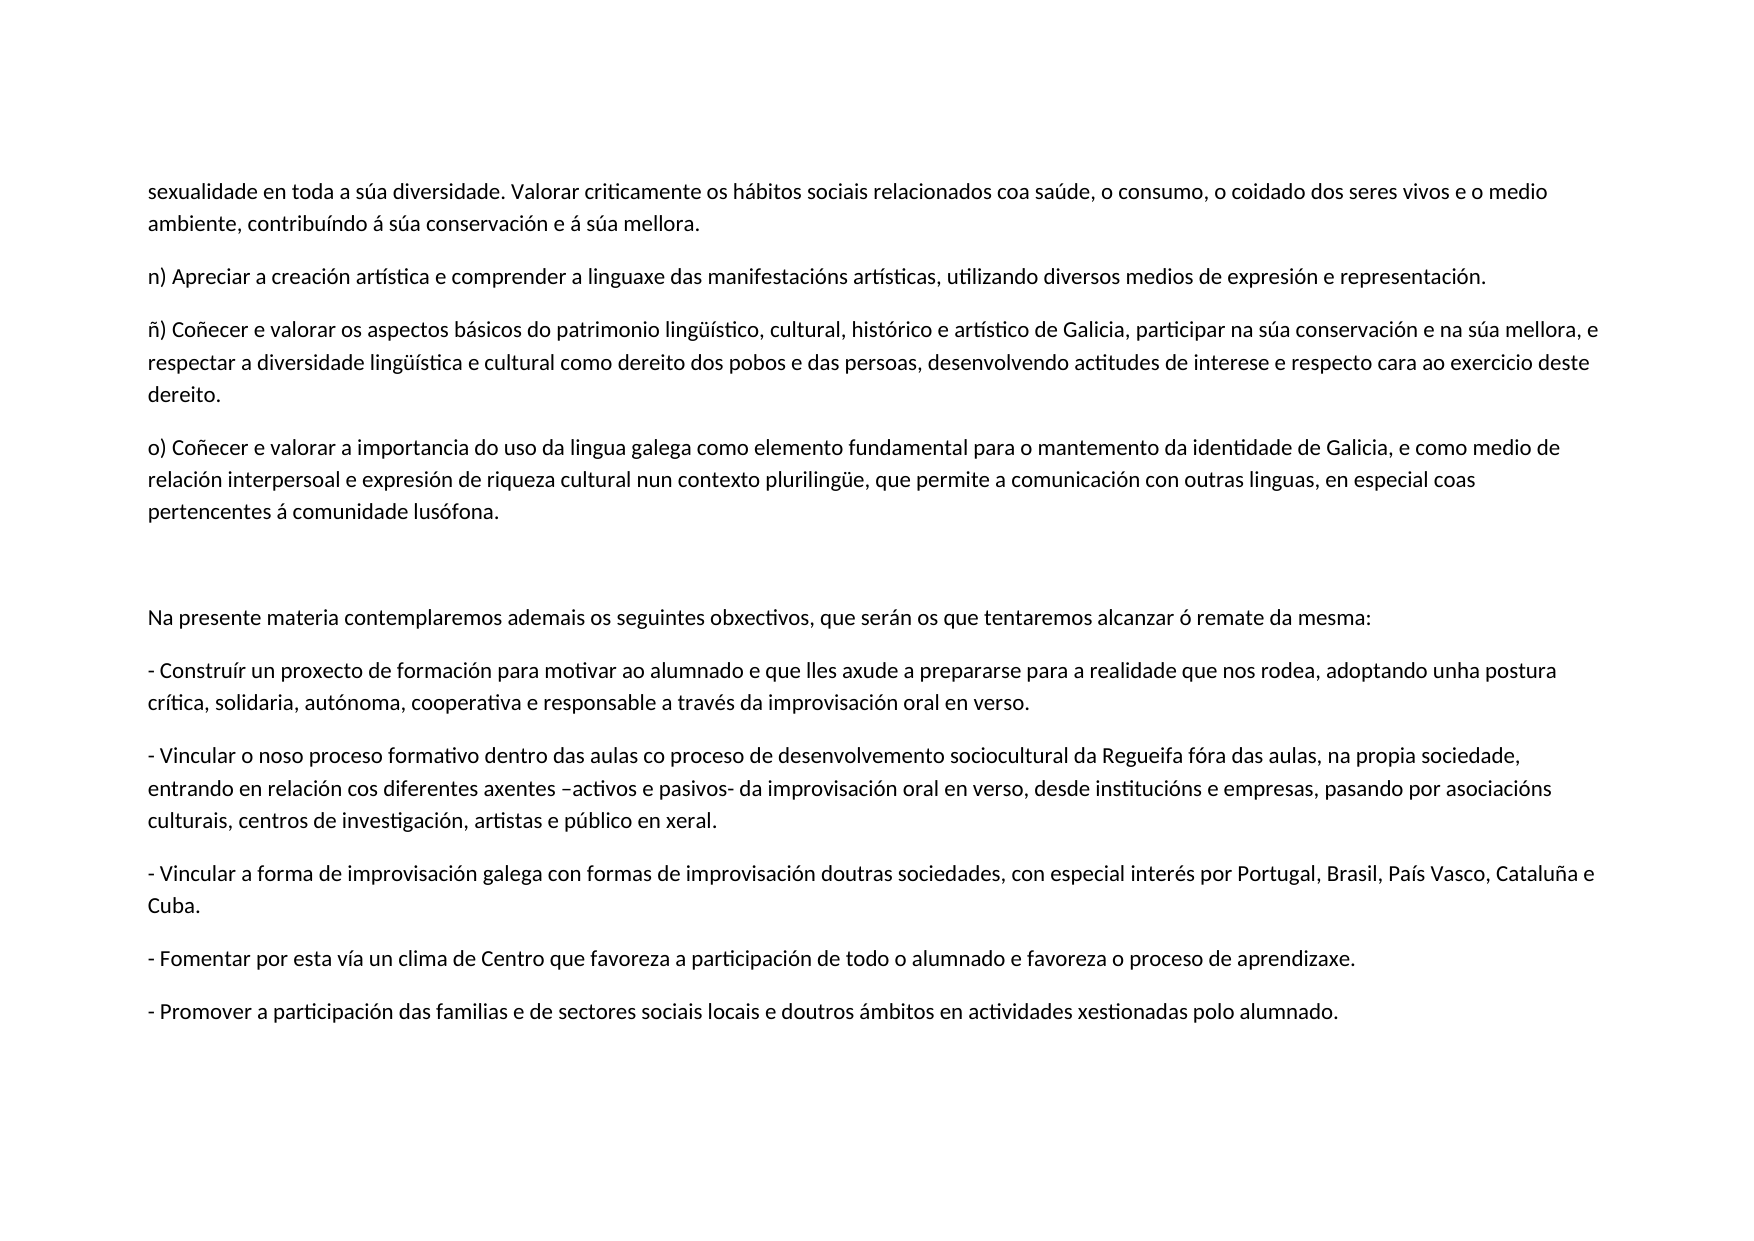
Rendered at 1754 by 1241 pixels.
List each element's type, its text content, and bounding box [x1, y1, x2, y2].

text - Fomentar por esta vía un clima de Centro que favoreza a participación de todo o alumnado e favoreza o proceso de aprendizaxe. [148, 944, 1606, 972]
text Na presente materia contemplaremos ademais os seguintes obxectivos, que serán os que tentaremos alcanzar ó remate da mesma: [148, 603, 1606, 631]
text sexualidade en toda a súa diversidade. Valorar criticamente os hábitos sociais relacionados coa saúde, o consumo, o coidado dos seres vivos e o medio ambiente, contribuíndo á súa conservación e á súa mellora. [148, 177, 1606, 237]
text - Vincular o noso proceso formativo dentro das aulas co proceso de desenvolvemento sociocultural da Regueifa fóra das aulas, na propia sociedade, entrando en relación cos diferentes axentes –activos e pasivos- da improvisación oral en verso, desde institucións e empresas, pasando por asociacións culturais, centros de investigación, artistas e público en xeral. [148, 741, 1606, 834]
text n) Apreciar a creación artística e comprender a linguaxe das manifestacións artísticas, utilizando diversos medios de expresión e representación. [148, 262, 1606, 290]
text - Construír un proxecto de formación para motivar ao alumnado e que lles axude a prepararse para a realidade que nos rodea, adoptando unha postura crítica, solidaria, autónoma, cooperativa e responsable a través da improvisación oral en verso. [148, 656, 1606, 716]
text ñ) Coñecer e valorar os aspectos básicos do patrimonio lingüístico, cultural, histórico e artístico de Galicia, participar na súa conservación e na súa mellora, e respectar a diversidade lingüística e cultural como dereito dos pobos e das persoas, desenvolvendo actitudes de interese e respecto cara ao exercicio deste dereito. [148, 315, 1606, 408]
text o) Coñecer e valorar a importancia do uso da lingua galega como elemento fundamental para o mantemento da identidade de Galicia, e como medio de relación interpersoal e expresión de riqueza cultural nun contexto plurilingüe, que permite a comunicación con outras linguas, en especial coas pertencentes á comunidade lusófona. [148, 433, 1606, 525]
text - Vincular a forma de improvisación galega con formas de improvisación doutras sociedades, con especial interés por Portugal, Brasil, País Vasco, Cataluña e Cuba. [148, 859, 1606, 919]
text - Promover a participación das familias e de sectores sociais locais e doutros ámbitos en actividades xestionadas polo alumnado. [148, 997, 1606, 1025]
